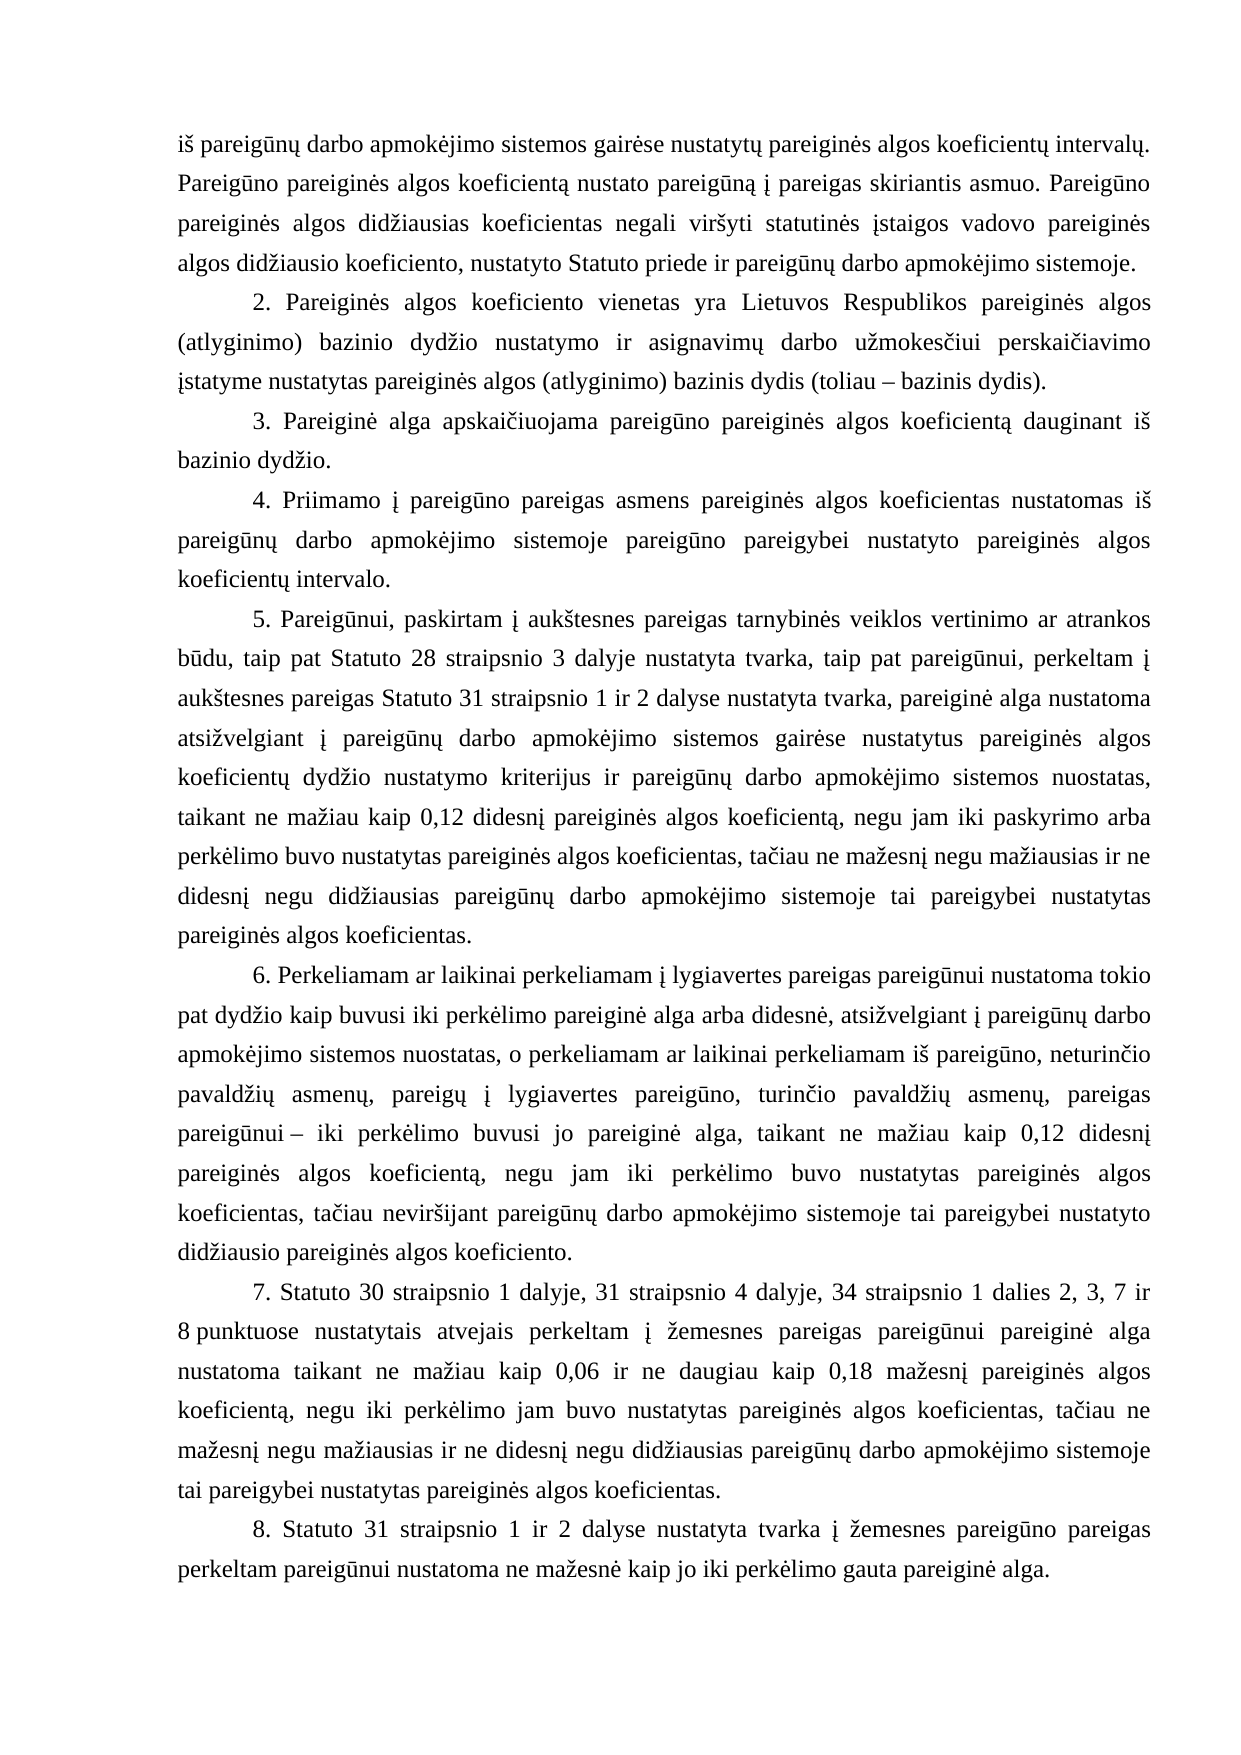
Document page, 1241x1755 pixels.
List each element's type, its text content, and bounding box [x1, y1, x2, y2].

text iš pareigūnų darbo apmokėjimo sistemos gairėse nustatytų pareiginės algos koeficientų intervalų. Pareigūno pareiginės algos koeficientą nustato pareigūną į pareigas skiriantis asmuo. Pareigūno pareiginės algos didžiausias koeficientas negali viršyti statutinės įstaigos vadovo pareiginės algos didžiausio koeficiento, nustatyto Statuto priede ir pareigūnų darbo apmokėjimo sistemoje. [177, 118, 1152, 276]
text 7. Statuto 30 straipsnio 1 dalyje, 31 straipsnio 4 dalyje, 34 straipsnio 1 dalies 2, 3, 7 ir 8 punktuose nustatytais atvejais perkeltam į žemesnes pareigas pareigūnui pareiginė alga nustatoma taikant ne mažiau kaip 0,06 ir ne daugiau kaip 0,18 mažesnį pareiginės algos koeficientą, negu iki perkėlimo jam buvo nustatytas pareiginės algos koeficientas, tačiau ne mažesnį negu mažiausias ir ne didesnį negu didžiausias pareigūnų darbo apmokėjimo sistemoje tai pareigybei nustatytas pareiginės algos koeficientas. [177, 1266, 1152, 1503]
text 3. Pareiginė alga apskaičiuojama pareigūno pareiginės algos koeficientą dauginant iš bazinio dydžio. [177, 395, 1152, 474]
text 2. Pareiginės algos koeficiento vienetas yra Lietuvos Respublikos pareiginės algos (atlyginimo) bazinio dydžio nustatymo ir asignavimų darbo užmokesčiui perskaičiavimo įstatyme nustatytas pareiginės algos (atlyginimo) bazinis dydis (toliau – bazinis dydis). [177, 276, 1152, 395]
text 5. Pareigūnui, paskirtam į aukštesnes pareigas tarnybinės veiklos vertinimo ar atrankos būdu, taip pat Statuto 28 straipsnio 3 dalyje nustatyta tvarka, taip pat pareigūnui, perkeltam į aukštesnes pareigas Statuto 31 straipsnio 1 ir 2 dalyse nustatyta tvarka, pareiginė alga nustatoma atsižvelgiant į pareigūnų darbo apmokėjimo sistemos gairėse nustatytus pareiginės algos koeficientų dydžio nustatymo kriterijus ir pareigūnų darbo apmokėjimo sistemos nuostatas, taikant ne mažiau kaip 0,12 didesnį pareiginės algos koeficientą, negu jam iki paskyrimo arba perkėlimo buvo nustatytas pareiginės algos koeficientas, tačiau ne mažesnį negu mažiausias ir ne didesnį negu didžiausias pareigūnų darbo apmokėjimo sistemoje tai pareigybei nustatytas pareiginės algos koeficientas. [177, 593, 1152, 949]
text 4. Priimamo į pareigūno pareigas asmens pareiginės algos koeficientas nustatomas iš pareigūnų darbo apmokėjimo sistemoje pareigūno pareigybei nustatyto pareiginės algos koeficientų intervalo. [177, 474, 1152, 593]
text 6. Perkeliamam ar laikinai perkeliamam į lygiavertes pareigas pareigūnui nustatoma tokio pat dydžio kaip buvusi iki perkėlimo pareiginė alga arba didesnė, atsižvelgiant į pareigūnų darbo apmokėjimo sistemos nuostatas, o perkeliamam ar laikinai perkeliamam iš pareigūno, neturinčio pavaldžių asmenų, pareigų į lygiavertes pareigūno, turinčio pavaldžių asmenų, pareigas pareigūnui – iki perkėlimo buvusi jo pareiginė alga, taikant ne mažiau kaip 0,12 didesnį pareiginės algos koeficientą, negu jam iki perkėlimo buvo nustatytas pareiginės algos koeficientas, tačiau neviršijant pareigūnų darbo apmokėjimo sistemoje tai pareigybei nustatyto didžiausio pareiginės algos koeficiento. [177, 949, 1152, 1266]
text 8. Statuto 31 straipsnio 1 ir 2 dalyse nustatyta tvarka į žemesnes pareigūno pareigas perkeltam pareigūnui nustatoma ne mažesnė kaip jo iki perkėlimo gauta pareiginė alga. [177, 1503, 1152, 1583]
